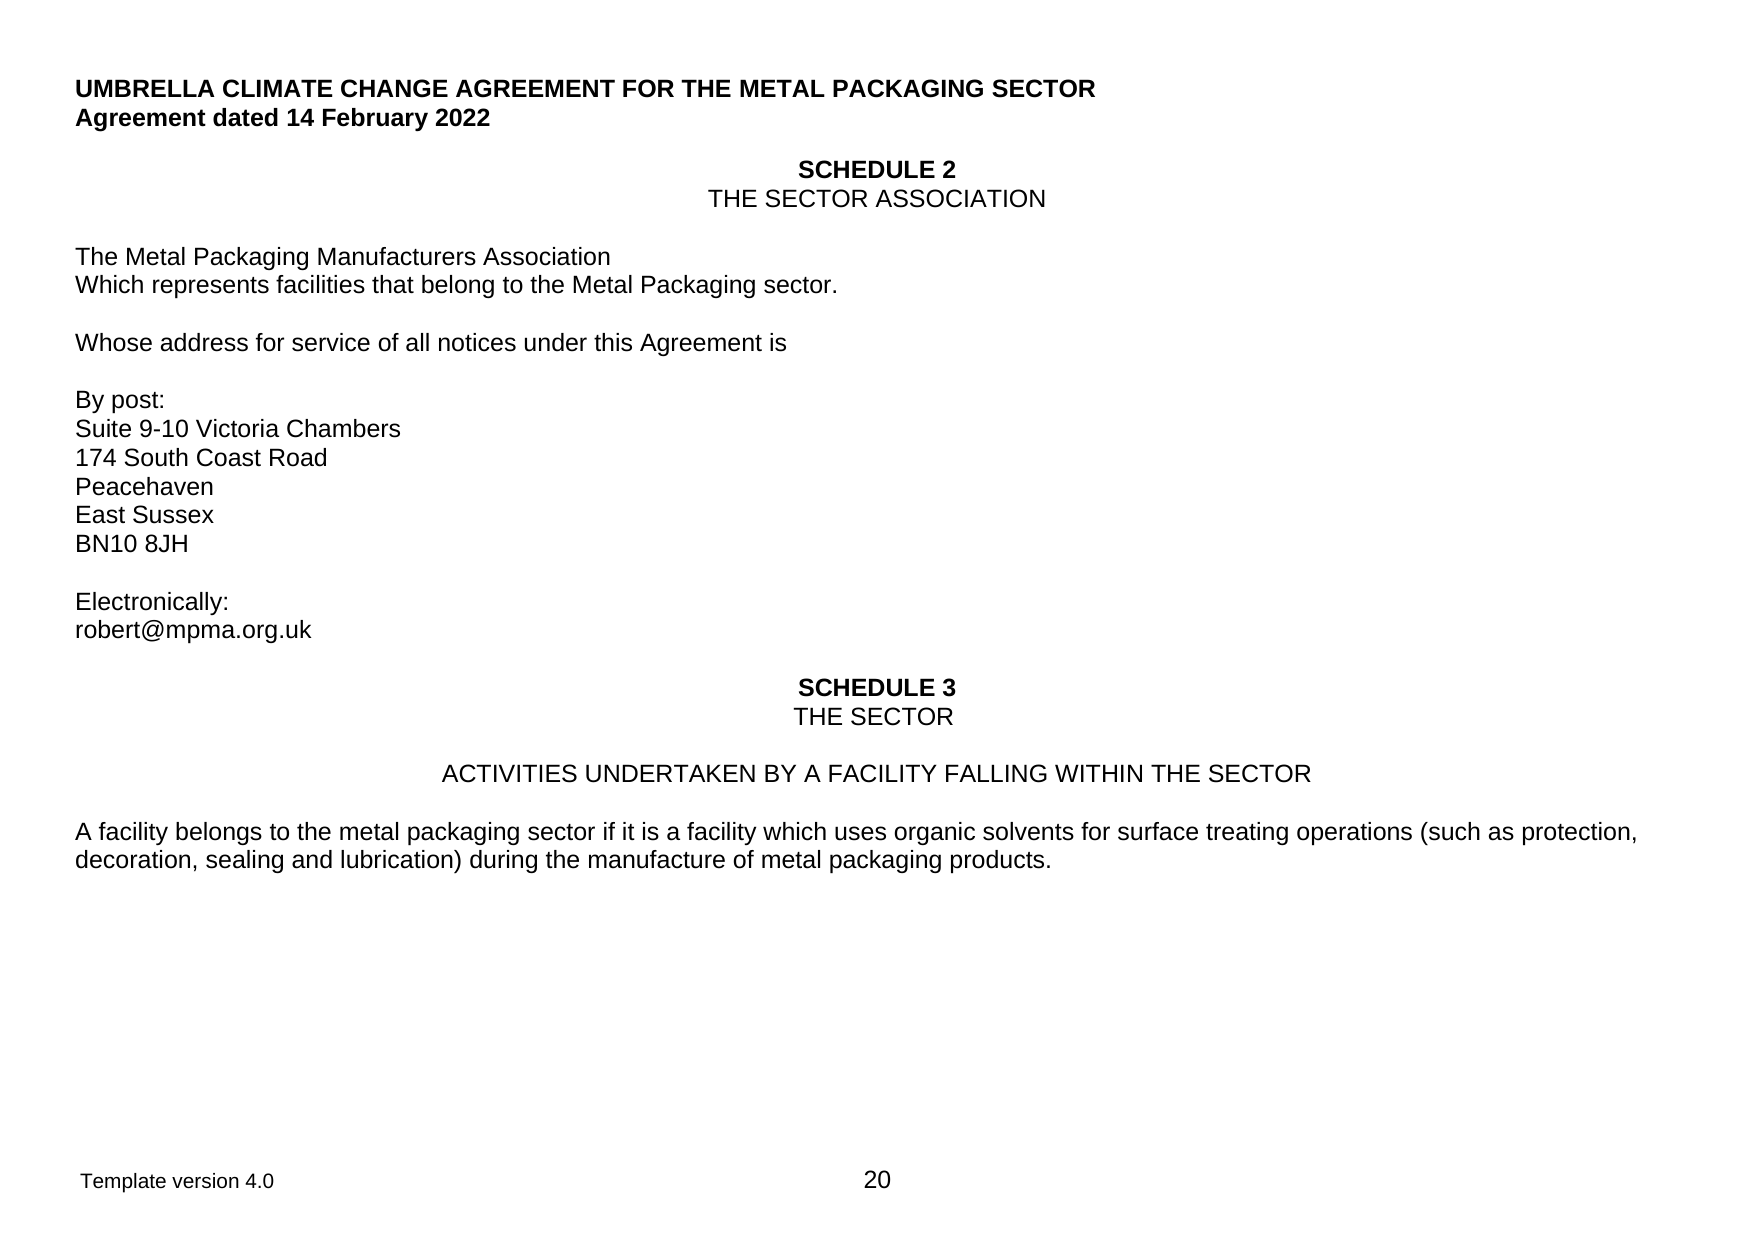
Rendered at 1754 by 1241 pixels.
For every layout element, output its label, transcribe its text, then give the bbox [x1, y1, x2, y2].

text Whose address for service of all notices under this Agreement is [75, 328, 1679, 356]
text robert@mpma.org.uk [75, 615, 1679, 644]
text 174 South Coast Road [75, 443, 1679, 471]
text SCHEDULE 3 [75, 673, 1679, 701]
text ACTIVITIES UNDERTAKEN BY A FACILITY FALLING WITHIN THE SECTOR [75, 759, 1679, 788]
text THE SECTOR [75, 701, 1679, 730]
text East Sussex [75, 500, 1679, 529]
text Suite 9-10 Victoria Chambers [75, 414, 1679, 443]
text BN10 8JH [75, 529, 1679, 558]
text SCHEDULE 2 [75, 155, 1679, 184]
text By post: [75, 385, 1679, 414]
text Peacehaven [75, 471, 1679, 500]
text The Metal Packaging Manufacturers Association [75, 241, 1679, 270]
text Which represents facilities that belong to the Metal Packaging sector. [75, 270, 1679, 299]
text THE SECTOR ASSOCIATION [75, 184, 1679, 213]
text A facility belongs to the metal packaging sector if it is a facility which uses organic solvents for surface treating operations (such as protection, decoration, sealing and lubrication) during the manufacture of metal packaging products. [75, 816, 1679, 874]
text Electronically: [75, 586, 1679, 615]
